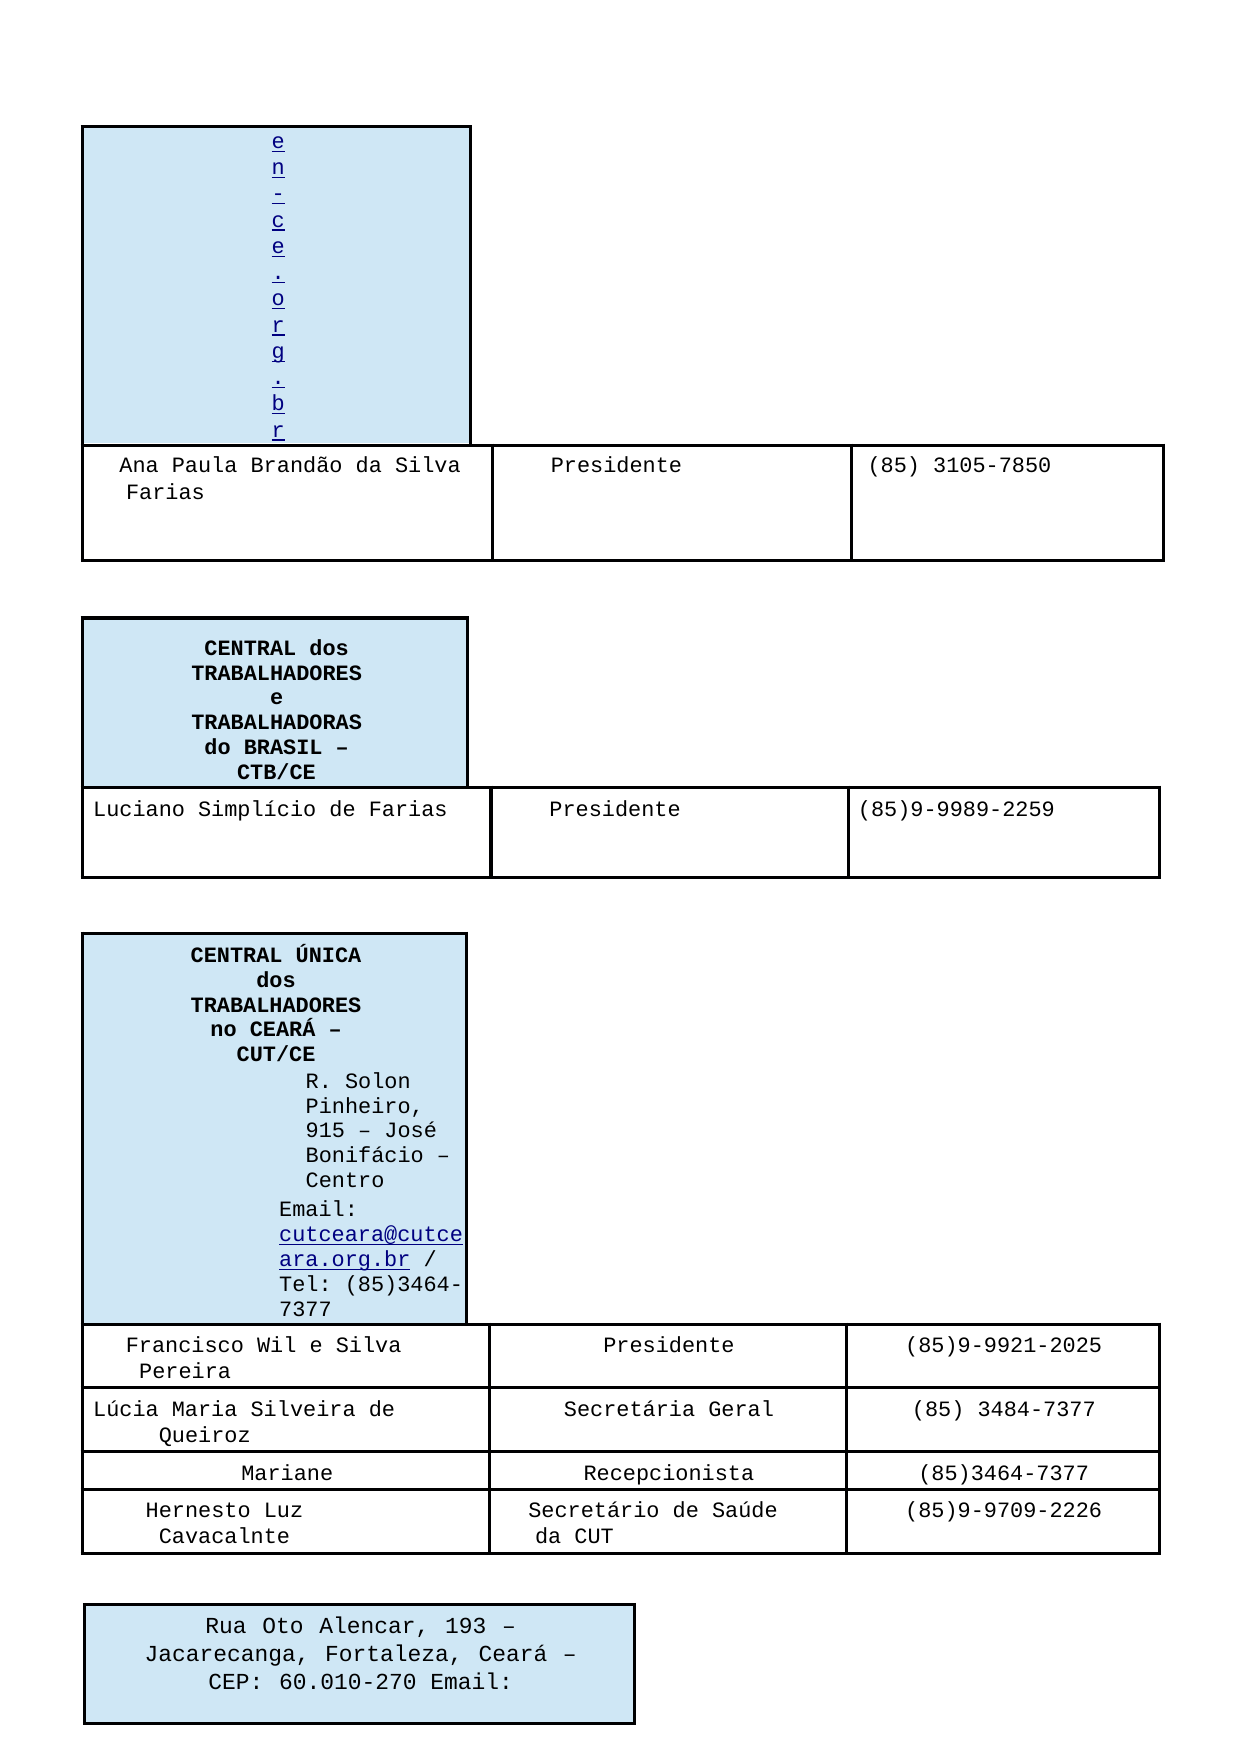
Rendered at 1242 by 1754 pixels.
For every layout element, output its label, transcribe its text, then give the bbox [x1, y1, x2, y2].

table_cell Recepcionista [491, 1453, 845, 1488]
table_cell (85) 3484-7377 [848, 1389, 1158, 1450]
table_cell Secretário de Saúde da CUT [491, 1491, 845, 1552]
table_cell Presidente [494, 447, 850, 559]
table_cell (85)9-9921-2025 [848, 1326, 1158, 1386]
table_header Rua Oto Alencar, 193 – Jacarecanga, Fortaleza, Ceará – CEP: 60.010-270 Email: [86, 1606, 633, 1722]
table_cell Secretária Geral [491, 1389, 845, 1450]
table_cell Francisco Wil e Silva Pereira [84, 1326, 488, 1386]
table_cell Mariane [84, 1453, 488, 1488]
table_cell Luciano Simplício de Farias [84, 789, 489, 876]
table_cell Presidente [491, 1326, 845, 1386]
table_cell Presidente [493, 789, 847, 876]
table_header CENTRAL ÚNICA dos TRABALHADORES no CEARÁ – CUT/CE R. Solon Pinheiro, 915 – José Bonifácio – Centro Email: cutceara@cutceara.org.br / Tel: (85)3464-7377 [84, 935, 465, 1323]
table_header CENTRAL dos TRABALHADORES e TRABALHADORAS do BRASIL – CTB/CE [84, 620, 466, 786]
table_cell (85)3464-7377 [848, 1453, 1158, 1488]
table_cell Ana Paula Brandão da Silva Farias [84, 447, 491, 559]
table_cell (85)9-9709-2226 [848, 1491, 1158, 1552]
table_cell (85) 3105-7850 [853, 447, 1162, 559]
table_header en-ce.org.br [84, 128, 469, 443]
table_cell Lúcia Maria Silveira de Queiroz [84, 1389, 488, 1450]
table_cell Hernesto Luz Cavacalnte [84, 1491, 488, 1552]
table_cell (85)9-9989-2259 [850, 789, 1158, 876]
